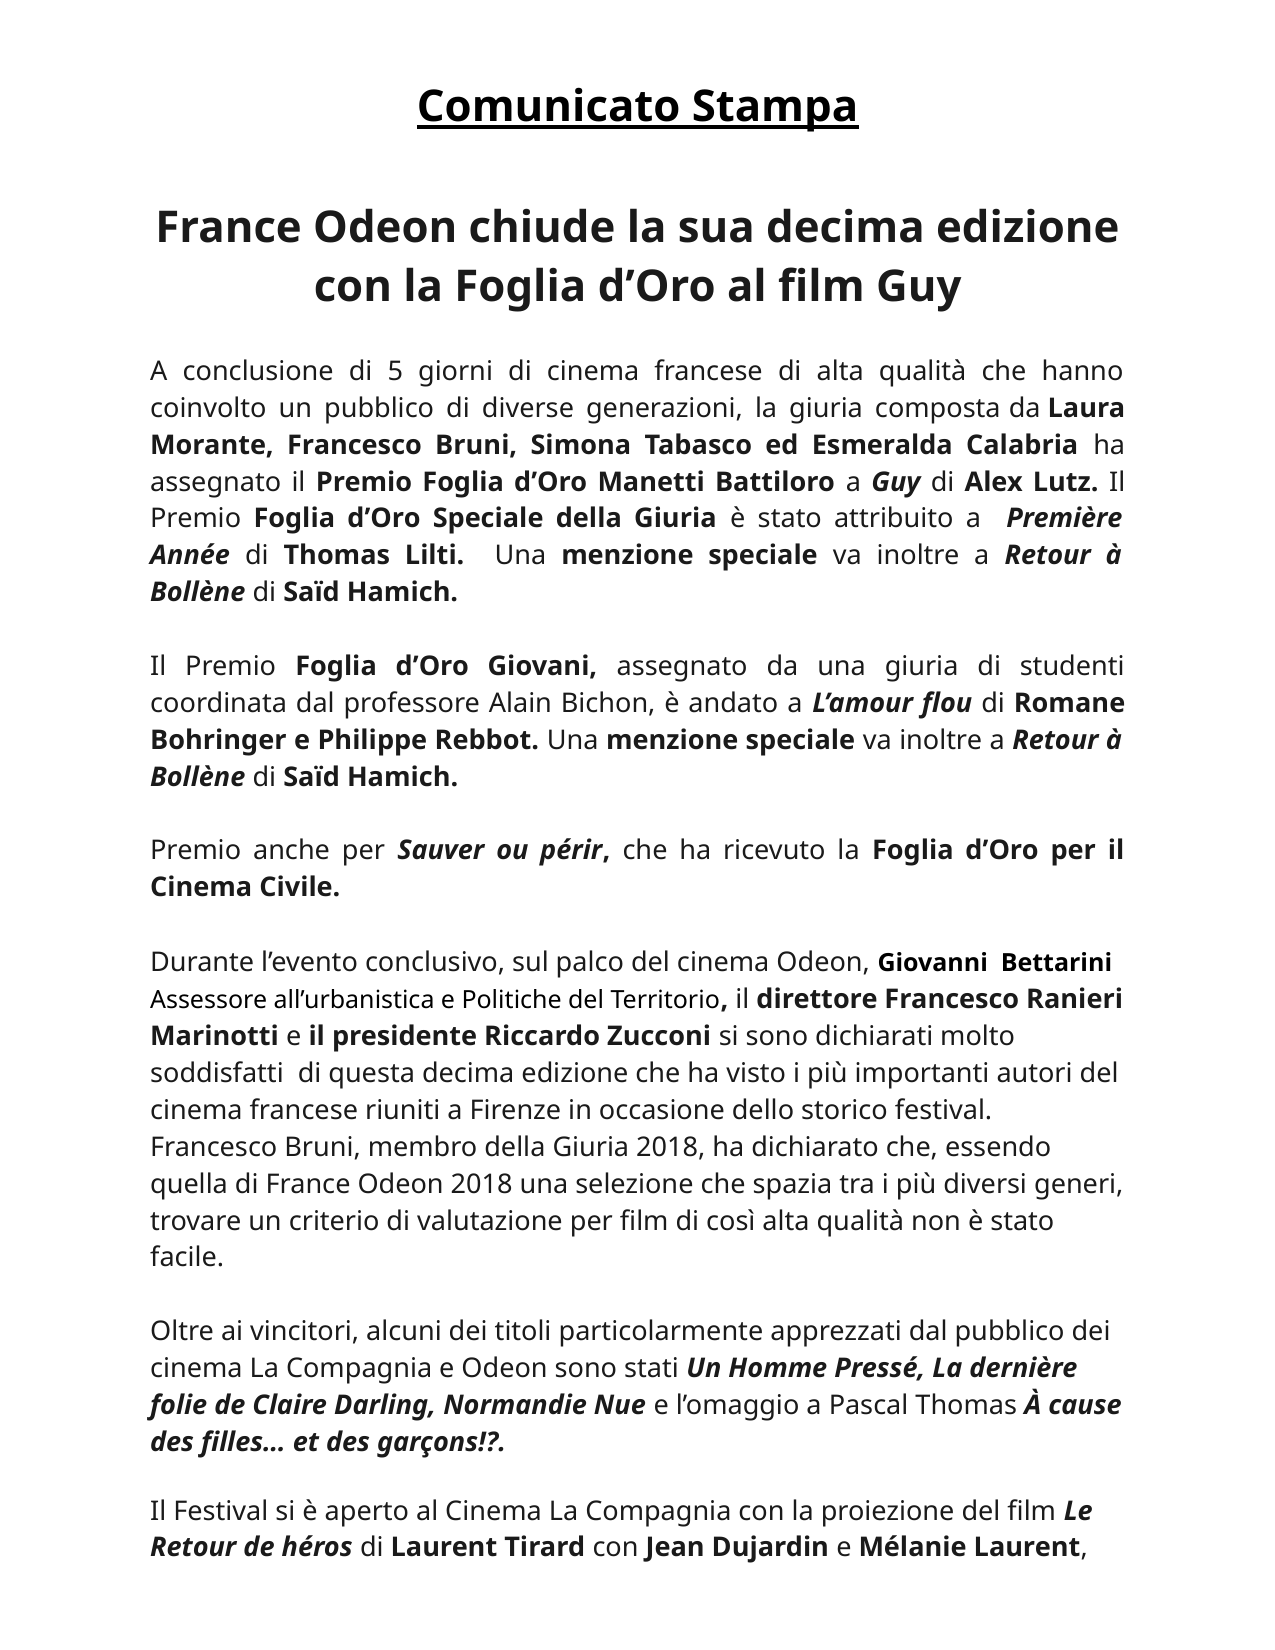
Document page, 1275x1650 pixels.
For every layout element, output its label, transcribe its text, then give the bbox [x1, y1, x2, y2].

text Oltre ai vincitori, alcuni dei titoli particolarmente apprezzati dal pubblico dei cinema La Compagnia e Odeon sono stati Un Homme Pressé, La dernière folie de Claire Darling, Normandie Nue e l’omaggio a Pascal Thomas À cause des filles… et des garçons!?. [150, 1312, 1125, 1459]
text Durante l’evento conclusivo, sul palco del cinema Odeon, Giovanni Bettarini Assessore all’urbanistica e Politiche del Territorio, il direttore Francesco Ranieri Marinotti e il presidente Riccardo Zucconi si sono dichiarati molto soddisfatti di questa decima edizione che ha visto i più importanti autori del cinema francese riuniti a Firenze in occasione dello storico festival. Francesco Bruni, membro della Giuria 2018, ha dichiarato che, essendo quella di France Odeon 2018 una selezione che spazia tra i più diversi generi, trovare un criterio di valutazione per film di così alta qualità non è stato facile. [150, 943, 1125, 1275]
text Il Premio Foglia d’Oro Giovani, assegnato da una giuria di studenti coordinata dal professore Alain Bichon, è andato a L’amour flou di Romane Bohringer e Philippe Rebbot. Una menzione speciale va inoltre a Retour à Bollène di Saïd Hamich. [150, 646, 1125, 794]
text Il Festival si è aperto al Cinema La Compagnia con la proiezione del film Le Retour de héros di Laurent Tirard con Jean Dujardin e Mélanie Laurent, [150, 1491, 1125, 1565]
text A conclusione di 5 giorni di cinema francese di alta qualità che hanno coinvolto un pubblico di diverse generazioni, la giuria composta da Laura Morante, Francesco Bruni, Simona Tabasco ed Esmeralda Calabria ha assegnato il Premio Foglia d’Oro Manetti Battiloro a Guy di Alex Lutz. Il Premio Foglia d’Oro Speciale della Giuria è stato attribuito a Première Année di Thomas Lilti. Una menzione speciale va inoltre a Retour à Bollène di Saïd Hamich. [150, 351, 1125, 609]
text France Odeon chiude la sua decima edizione con la Foglia d’Oro al film Guy [150, 195, 1125, 314]
text Premio anche per Sauver ou périr, che ha ricevuto la Foglia d’Oro per il Cinema Civile. [150, 831, 1125, 904]
text Comunicato Stampa [150, 75, 1125, 134]
